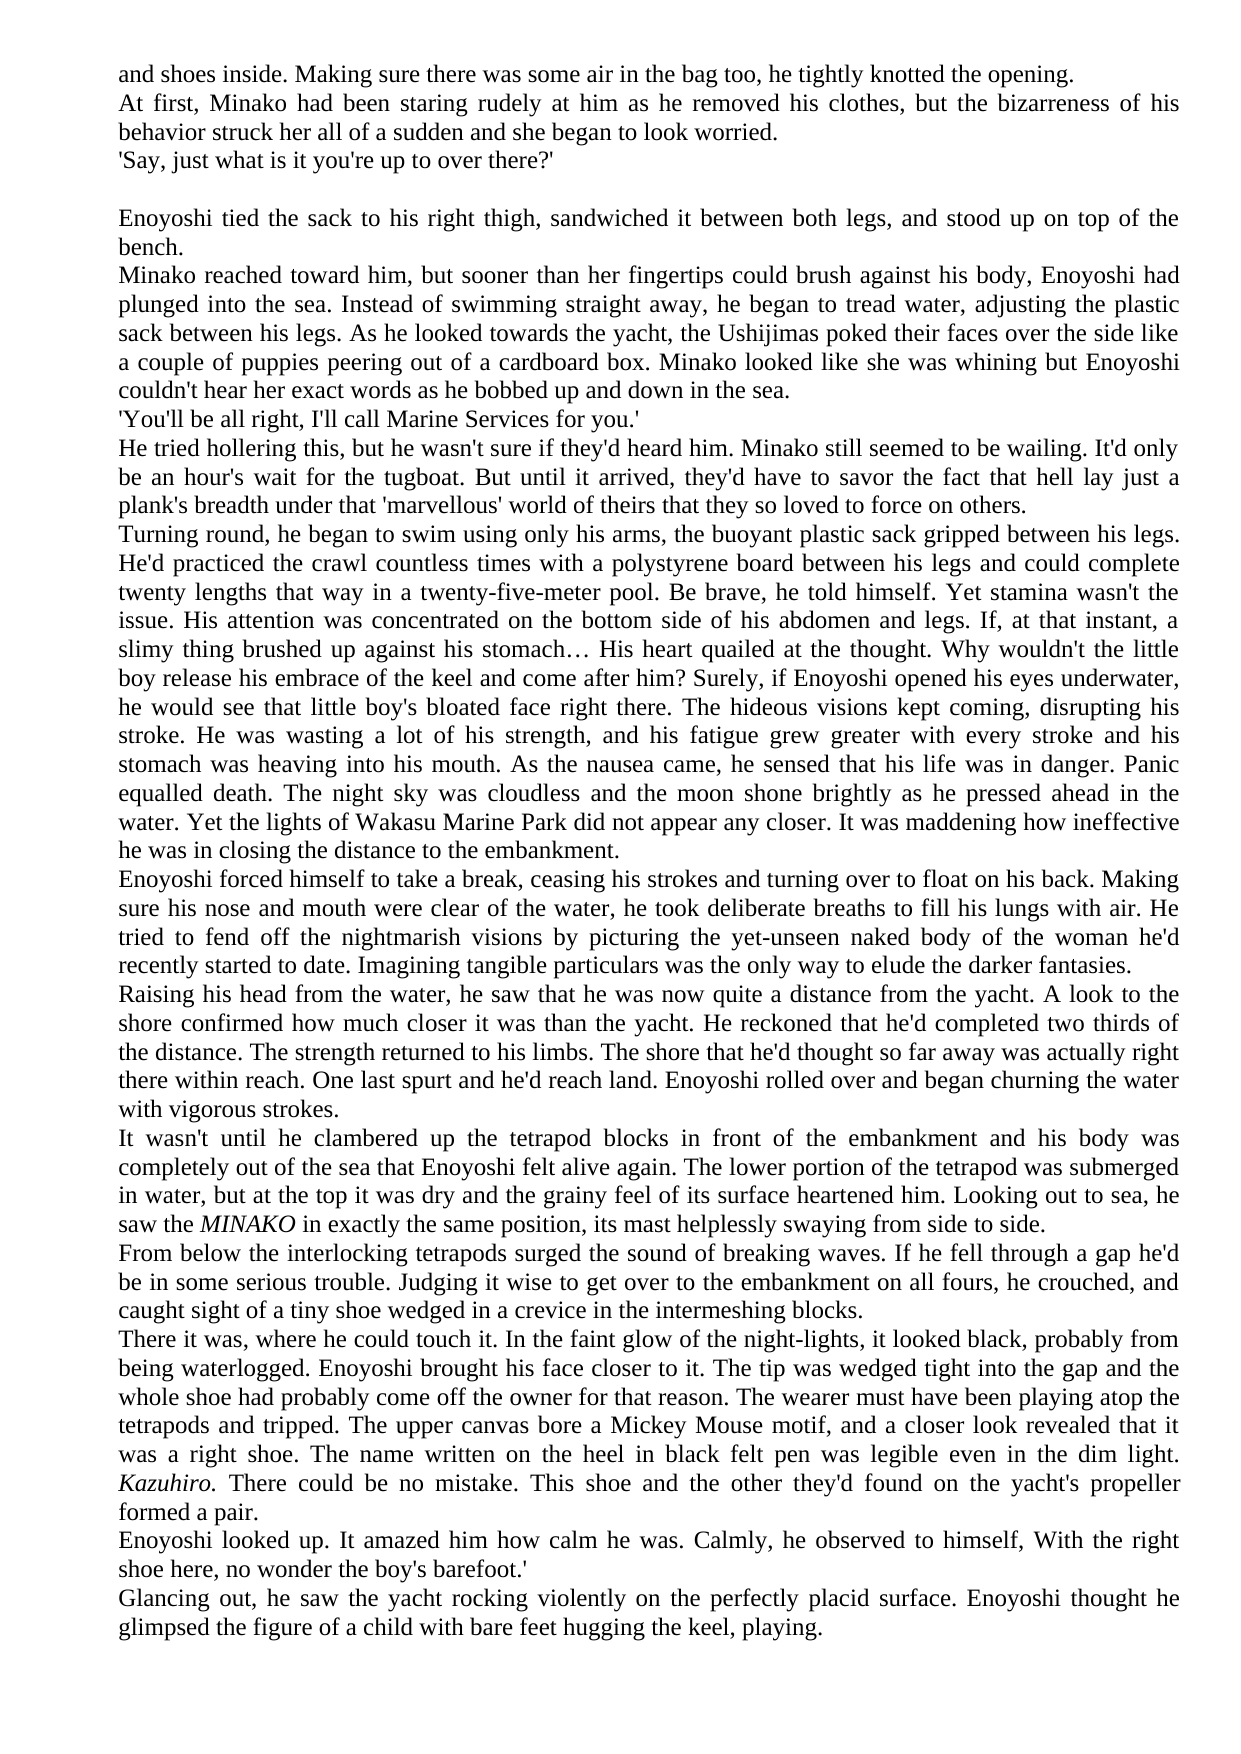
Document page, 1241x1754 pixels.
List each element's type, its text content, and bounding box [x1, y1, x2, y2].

text He tried hollering this, but he wasn't sure if they'd heard him. Minako still seemed to be wailing. It'd only be an hour's wait for the tugboat. But until it arrived, they'd have to savor the fact that hell lay just a plank's breadth under that 'marvellous' world of theirs that they so loved to force on others. [118, 433, 1181, 519]
text Enoyoshi tied the sack to his right thigh, sandwiched it between both legs, and stood up on top of the bench. [118, 203, 1181, 260]
text It wasn't until he clambered up the tetrapod blocks in front of the embankment and his body was completely out of the sea that Enoyoshi felt alive again. The lower portion of the tetrapod was submerged in water, but at the top it was dry and the grainy feel of its surface heartened him. Looking out to sea, he saw the MINAKO in exactly the same position, its mast helplessly swaying from side to side. [118, 1123, 1181, 1238]
text 'You'll be all right, I'll call Marine Services for you.' [118, 404, 1181, 433]
text From below the interlocking tetrapods surged the sound of breaking waves. If he fell through a gap he'd be in some serious trouble. Judging it wise to get over to the embankment on all fours, he crouched, and caught sight of a tiny shoe wedged in a crevice in the intermeshing blocks. [118, 1238, 1181, 1324]
text Minako reached toward him, but sooner than her fingertips could brush against his body, Enoyoshi had plunged into the sea. Instead of swimming straight away, he began to tread water, adjusting the plastic sack between his legs. As he looked towards the yacht, the Ushijimas poked their faces over the side like a couple of puppies peering out of a cardboard box. Minako looked like she was whining but Enoyoshi couldn't hear her exact words as he bobbed up and down in the sea. [118, 260, 1181, 404]
text Enoyoshi looked up. It amazed him how calm he was. Calmly, he observed to himself, With the right shoe here, no wonder the boy's barefoot.' [118, 1525, 1181, 1583]
text Turning round, he began to swim using only his arms, the buoyant plastic sack gripped between his legs. He'd practiced the crawl countless times with a polystyrene board between his legs and could complete twenty lengths that way in a twenty-five-meter pool. Be brave, he told himself. Yet stamina wasn't the issue. His attention was concentrated on the bottom side of his abdomen and legs. If, at that instant, a slimy thing brushed up against his stomach… His heart quailed at the thought. Why wouldn't the little boy release his embrace of the keel and come after him? Surely, if Enoyoshi opened his eyes underwater, he would see that little boy's bloated face right there. The hideous visions kept coming, disrupting his stroke. He was wasting a lot of his strength, and his fatigue grew greater with every stroke and his stomach was heaving into his mouth. As the nausea came, he sensed that his life was in danger. Panic equalled death. The night sky was cloudless and the moon shone brightly as he pressed ahead in the water. Yet the lights of Wakasu Marine Park did not appear any closer. It was maddening how ineffective he was in closing the distance to the embankment. [118, 519, 1181, 864]
text and shoes inside. Making sure there was some air in the bag too, he tightly knotted the opening. [118, 59, 1181, 88]
text Raising his head from the water, he saw that he was now quite a distance from the yacht. A look to the shore confirmed how much closer it was than the yacht. He reckoned that he'd completed two thirds of the distance. The strength returned to his limbs. The shore that he'd thought so far away was actually right there within reach. One last spurt and he'd reach land. Enoyoshi rolled over and began churning the water with vigorous strokes. [118, 979, 1181, 1123]
text Enoyoshi forced himself to take a break, ceasing his strokes and turning over to float on his back. Making sure his nose and mouth were clear of the water, he took deliberate breaths to fill his lungs with air. He tried to fend off the nightmarish visions by picturing the yet-unseen naked body of the woman he'd recently started to date. Imagining tangible particulars was the only way to elude the darker fantasies. [118, 864, 1181, 979]
text 'Say, just what is it you're up to over there?' [118, 145, 1181, 174]
text Glancing out, he saw the yacht rocking violently on the perfectly placid surface. Enoyoshi thought he glimpsed the figure of a child with bare feet hugging the keel, playing. [118, 1583, 1181, 1640]
text There it was, where he could touch it. In the faint glow of the night-lights, it looked black, probably from being waterlogged. Enoyoshi brought his face closer to it. The tip was wedged tight into the gap and the whole shoe had probably come off the owner for that reason. The wearer must have been playing atop the tetrapods and tripped. The upper canvas bore a Mickey Mouse motif, and a closer look revealed that it was a right shoe. The name written on the heel in black felt pen was legible even in the dim light. Kazuhiro. There could be no mistake. This shoe and the other they'd found on the yacht's propeller formed a pair. [118, 1324, 1181, 1525]
text At first, Minako had been staring rudely at him as he removed his clothes, but the bizarreness of his behavior struck her all of a sudden and she began to look worried. [118, 88, 1181, 145]
